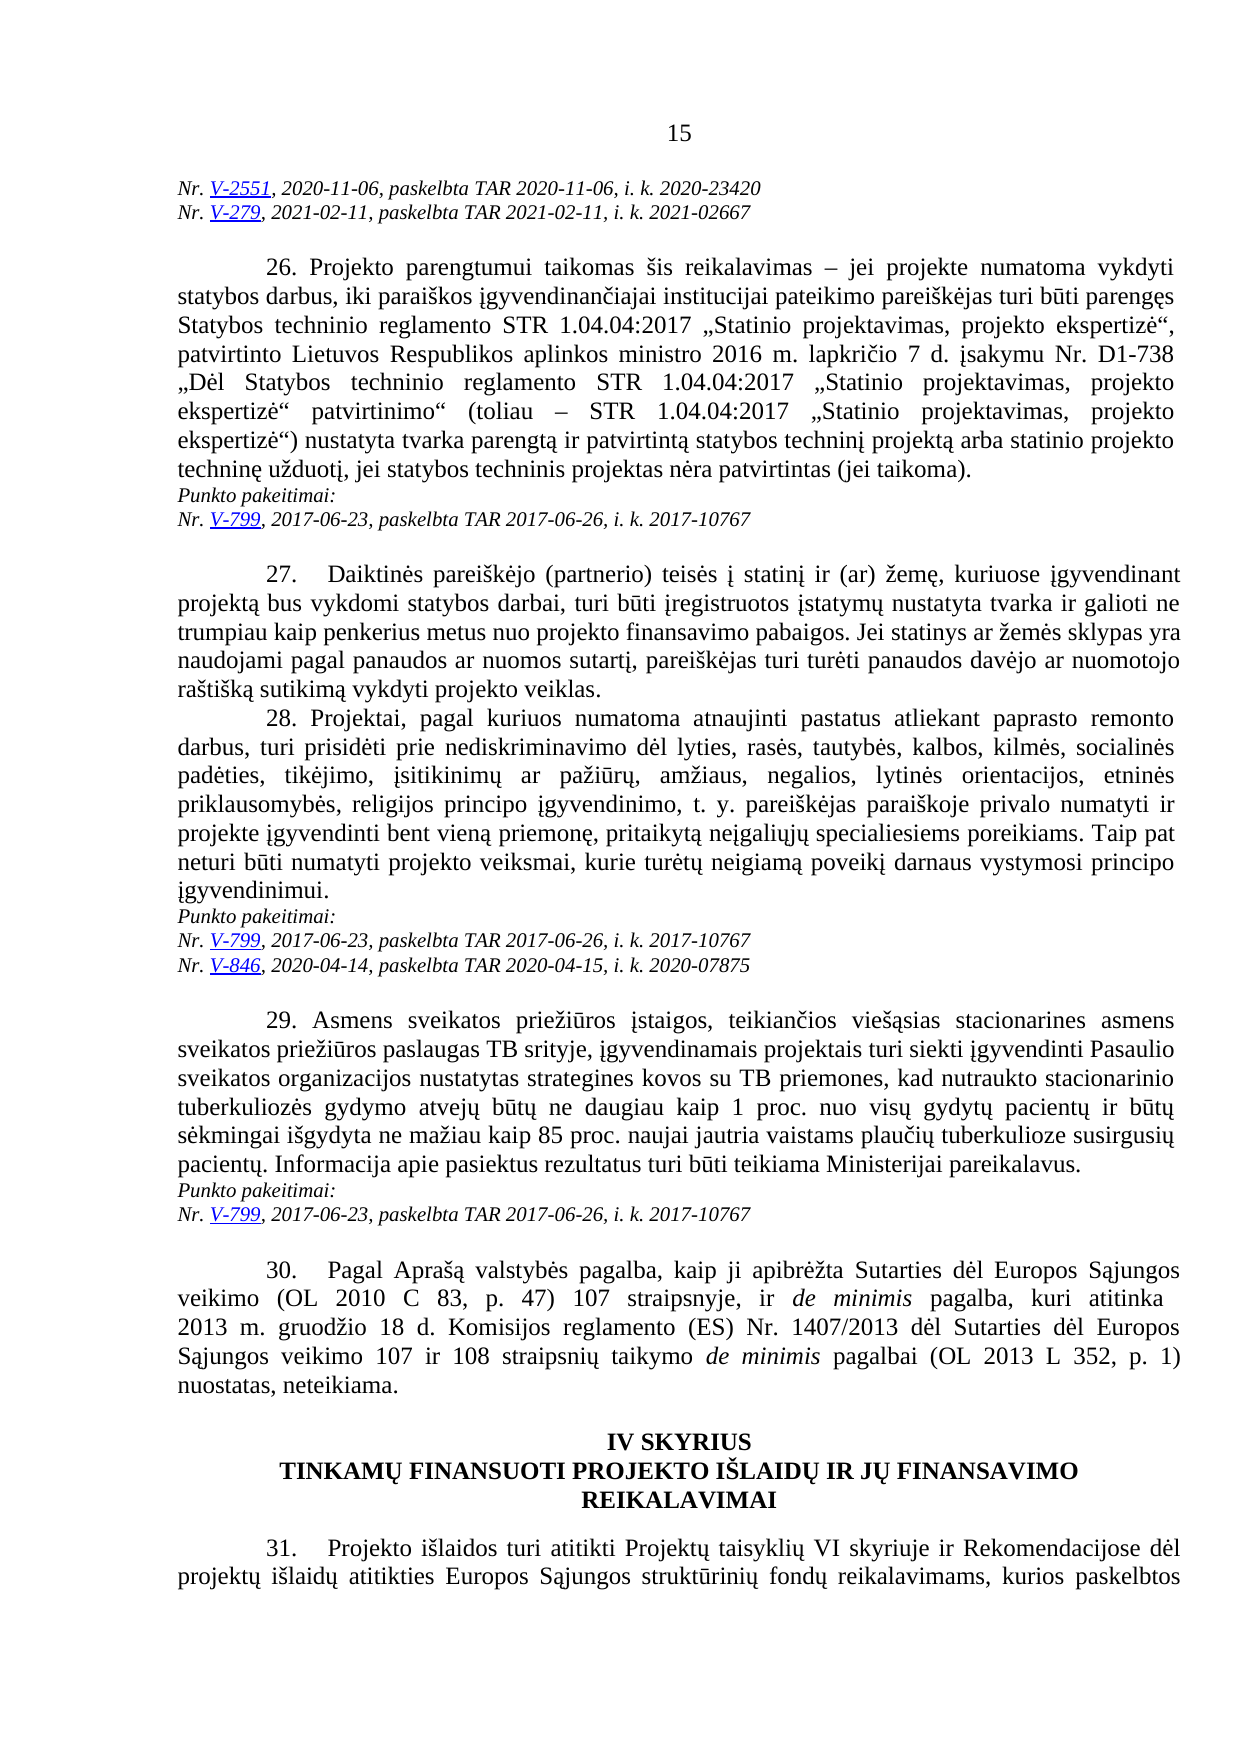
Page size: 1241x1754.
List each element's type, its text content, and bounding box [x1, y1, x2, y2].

text 31. Projekto išlaidos turi atitikti Projektų taisyklių VI skyriuje ir Rekomendacijose dėl projektų išlaidų atitikties Europos Sąjungos struktūrinių fondų reikalavimams, kurios paskelbtos [177, 1533, 1181, 1590]
text Nr. V-799, 2017-06-23, paskelbta TAR 2017-06-26, i. k. 2017-10767 [177, 1202, 1181, 1226]
text 26. Projekto parengtumui taikomas šis reikalavimas – jei projekte numatoma vykdyti statybos darbus, iki paraiškos įgyvendinančiajai institucijai pateikimo pareiškėjas turi būti parengęs Statybos techninio reglamento STR 1.04.04:2017 „Statinio projektavimas, projekto ekspertizė“, patvirtinto Lietuvos Respublikos aplinkos ministro 2016 m. lapkričio 7 d. įsakymu Nr. D1-738 „Dėl Statybos techninio reglamento STR 1.04.04:2017 „Statinio projektavimas, projekto ekspertizė“ patvirtinimo“ (toliau – STR 1.04.04:2017 „Statinio projektavimas, projekto ekspertizė“) nustatyta tvarka parengtą ir patvirtintą statybos techninį projektą arba statinio projekto techninę užduotį, jei statybos techninis projektas nėra patvirtintas (jei taikoma). [177, 252, 1175, 482]
text Nr. V-279, 2021-02-11, paskelbta TAR 2021-02-11, i. k. 2021-02667 [177, 200, 1181, 224]
text IV SKYRIUS [177, 1427, 1181, 1456]
text Punkto pakeitimai: [177, 482, 1181, 507]
text 30. Pagal Aprašą valstybės pagalba, kaip ji apibrėžta Sutarties dėl Europos Sąjungos veikimo (OL 2010 C 83, p. 47) 107 straipsnyje, ir de minimis pagalba, kuri atitinka 2013 m. gruodžio 18 d. Komisijos reglamento (ES) Nr. 1407/2013 dėl Sutarties dėl Europos Sąjungos veikimo 107 ir 108 straipsnių taikymo de minimis pagalbai (OL 2013 L 352, p. 1) nuostatas, neteikiama. [177, 1255, 1181, 1398]
text Nr. V-846, 2020-04-14, paskelbta TAR 2020-04-15, i. k. 2020-07875 [177, 952, 1181, 977]
text Nr. V-799, 2017-06-23, paskelbta TAR 2017-06-26, i. k. 2017-10767 [177, 507, 1181, 531]
text Punkto pakeitimai: [177, 1178, 1181, 1202]
text 28. Projektai, pagal kuriuos numatoma atnaujinti pastatus atliekant paprasto remonto darbus, turi prisidėti prie nediskriminavimo dėl lyties, rasės, tautybės, kalbos, kilmės, socialinės padėties, tikėjimo, įsitikinimų ar pažiūrų, amžiaus, negalios, lytinės orientacijos, etninės priklausomybės, religijos principo įgyvendinimo, t. y. pareiškėjas paraiškoje privalo numatyti ir projekte įgyvendinti bent vieną priemonę, pritaikytą neįgaliųjų specialiesiems poreikiams. Taip pat neturi būti numatyti projekto veiksmai, kurie turėtų neigiamą poveikį darnaus vystymosi principo įgyvendinimui. [177, 703, 1175, 904]
text TINKAMŲ FINANSUOTI PROJEKTO IŠLAIDŲ IR JŲ FINANSAVIMO [177, 1456, 1181, 1485]
text Nr. V-799, 2017-06-23, paskelbta TAR 2017-06-26, i. k. 2017-10767 [177, 928, 1181, 952]
text Nr. V-2551, 2020-11-06, paskelbta TAR 2020-11-06, i. k. 2020-23420 [177, 176, 1181, 200]
text 27. Daiktinės pareiškėjo (partnerio) teisės į statinį ir (ar) žemę, kuriuose įgyvendinant projektą bus vykdomi statybos darbai, turi būti įregistruotos įstatymų nustatyta tvarka ir galioti ne trumpiau kaip penkerius metus nuo projekto finansavimo pabaigos. Jei statinys ar žemės sklypas yra naudojami pagal panaudos ar nuomos sutartį, pareiškėjas turi turėti panaudos davėjo ar nuomotojo raštišką sutikimą vykdyti projekto veiklas. [177, 559, 1181, 703]
text REIKALAVIMAI [177, 1485, 1181, 1513]
text Punkto pakeitimai: [177, 904, 1181, 928]
text 29. Asmens sveikatos priežiūros įstaigos, teikiančios viešąsias stacionarines asmens sveikatos priežiūros paslaugas TB srityje, įgyvendinamais projektais turi siekti įgyvendinti Pasaulio sveikatos organizacijos nustatytas strategines kovos su TB priemones, kad nutraukto stacionarinio tuberkuliozės gydymo atvejų būtų ne daugiau kaip 1 proc. nuo visų gydytų pacientų ir būtų sėkmingai išgydyta ne mažiau kaip 85 proc. naujai jautria vaistams plaučių tuberkulioze susirgusių pacientų. Informacija apie pasiektus rezultatus turi būti teikiama Ministerijai pareikalavus. [177, 1005, 1175, 1178]
